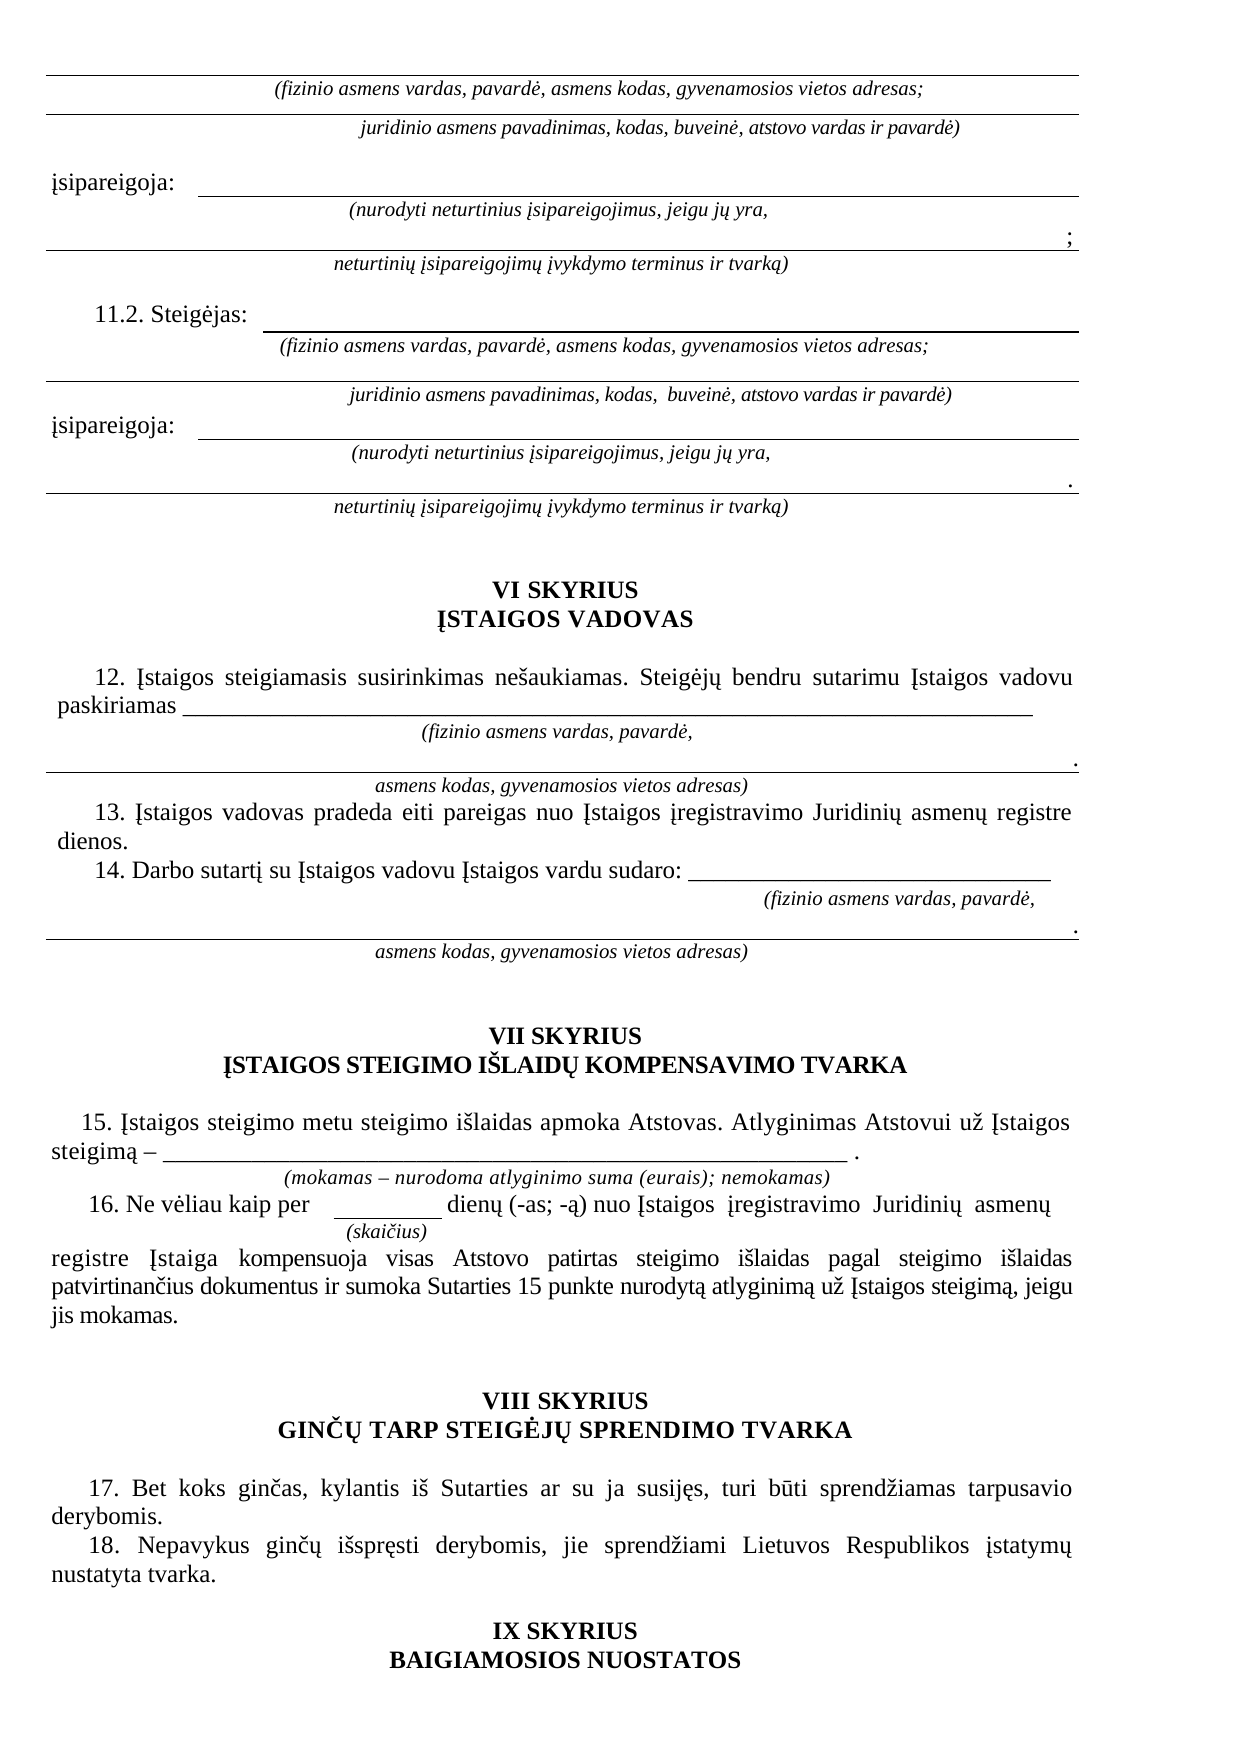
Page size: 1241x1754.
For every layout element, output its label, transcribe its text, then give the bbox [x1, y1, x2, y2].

table_cell [1079, 299, 1103, 331]
table_cell [1113, 357, 1120, 381]
table_cell [41, 1021, 46, 1107]
table_cell [41, 1218, 46, 1243]
table_cell [334, 1189, 442, 1218]
table_cell [1079, 1444, 1103, 1473]
table_cell VII SKYRIUS įstaigos steigimo išlaidų kompensavimO TVARKA [46, 1021, 1078, 1107]
table_cell [41, 1616, 46, 1674]
table_cell [1103, 518, 1108, 547]
table_cell [1079, 331, 1103, 357]
table_cell [46, 143, 1078, 167]
table_cell [1103, 275, 1108, 299]
table_cell [1103, 1243, 1108, 1358]
table_cell [41, 1165, 46, 1189]
table_cell registre Įstaiga kompensuoja visas Atstovo patirtas steigimo išlaidas pagal steigimo išlaidas patvirtinančius dokumentus ir sumoka Sutarties 15 punkte nurodytą atlyginimą už Įstaigos steigimą, jeigu jis mokamas. [46, 1243, 1078, 1358]
table_cell [1109, 114, 1113, 143]
table_cell [1113, 1218, 1120, 1243]
table_cell [1079, 143, 1103, 167]
table_cell [1109, 331, 1113, 357]
table_cell [1079, 855, 1103, 886]
table_cell [1113, 439, 1120, 464]
table_cell [1109, 855, 1113, 886]
table_cell [1120, 772, 1129, 797]
table_cell [1109, 1243, 1113, 1358]
table_cell [1109, 410, 1113, 439]
table_cell [1120, 964, 1129, 1021]
table_cell [1120, 275, 1129, 299]
table_cell [1103, 196, 1108, 221]
table_cell [1113, 299, 1120, 331]
table_cell [41, 1530, 46, 1616]
table_cell [1120, 662, 1129, 719]
table_cell 15. Įstaigos steigimo metu steigimo išlaidas apmoka Atstovas. Atlyginimas Atstovui už Įstaigos steigimą – ______________________________________________________ . [46, 1107, 1078, 1165]
table_cell [1113, 168, 1120, 196]
table_cell [1109, 772, 1113, 797]
table_cell [46, 964, 1078, 1021]
table_cell įsipareigoja: [46, 410, 198, 439]
table_cell [1079, 772, 1103, 797]
table_cell [1103, 493, 1108, 518]
table_cell [1109, 518, 1113, 547]
table_cell [46, 1444, 1078, 1473]
table_cell [1113, 1107, 1120, 1165]
table_cell 12. Įstaigos steigiamasis susirinkimas nešaukiamas. Steigėjų bendru sutarimu Įstaigos vadovu paskiriamas ____________________________________________________________________ [46, 662, 1078, 719]
table_cell [41, 410, 46, 439]
table_cell [1113, 1021, 1120, 1107]
table_cell [1109, 439, 1113, 464]
table_cell [1109, 168, 1113, 196]
table_cell . [46, 744, 1078, 772]
table_cell [1120, 1218, 1129, 1243]
table_cell [1079, 886, 1120, 910]
table_cell (fizinio asmens vardas, pavardė, asmens kodas, gyvenamosios vietos adresas; [263, 76, 1078, 113]
table_cell neturtinių įsipareigojimų įvykdymo terminus ir tvarką) [46, 251, 1078, 275]
table_cell [1103, 633, 1108, 662]
table_cell [1109, 1358, 1113, 1444]
table_cell [1079, 410, 1103, 439]
table_cell [1079, 1530, 1103, 1616]
table_cell [1120, 464, 1129, 493]
table_cell [41, 719, 46, 743]
table_cell [41, 143, 46, 167]
table_cell [1109, 493, 1113, 518]
table_cell [1109, 1530, 1113, 1616]
table_cell [1109, 381, 1113, 410]
table_cell [41, 547, 46, 633]
table_cell įsipareigoja: [46, 168, 198, 196]
table_cell [1120, 719, 1129, 743]
table_cell [1079, 744, 1113, 772]
table_cell [1079, 439, 1103, 464]
table_cell [1120, 1189, 1129, 1218]
table_cell [1079, 357, 1103, 381]
table_cell [1103, 1444, 1108, 1473]
table_cell [46, 331, 263, 357]
table_cell [1109, 196, 1113, 221]
table_cell [41, 772, 46, 797]
table_cell [41, 250, 46, 275]
table_cell VI SKYRIUS ĮSTAIGOS VADOVAS [46, 547, 1078, 633]
table_cell [1103, 381, 1108, 410]
table_cell [1120, 855, 1129, 886]
table_cell 14. Darbo sutartį su Įstaigos vadovu Įstaigos vardu sudaro: _____________________________ [46, 855, 1078, 886]
table_cell [1120, 547, 1129, 633]
table_cell [1109, 1021, 1113, 1107]
table_cell [1109, 299, 1113, 331]
table_cell [1109, 547, 1113, 633]
table_cell [914, 1165, 1078, 1189]
table_cell [41, 1473, 46, 1530]
table_cell [1079, 168, 1103, 196]
table_cell [1113, 964, 1120, 1021]
table_cell [41, 910, 46, 938]
table_cell 17. Bet koks ginčas, kylantis iš Sutarties ar su ja susijęs, turi būti sprendžiamas tarpusavio derybomis. [46, 1473, 1078, 1530]
table_cell [1113, 1530, 1120, 1616]
table_cell [1120, 797, 1129, 855]
table_cell [1079, 114, 1103, 143]
table_cell asmens kodas, gyvenamosios vietos adresas) [46, 940, 1078, 963]
table_cell [1079, 196, 1103, 221]
table_cell [1109, 1165, 1113, 1189]
table_cell [1079, 1189, 1103, 1218]
table_cell [41, 221, 46, 250]
table_cell [1113, 1243, 1120, 1358]
table_cell [46, 76, 263, 113]
table_cell [1103, 168, 1108, 196]
table_cell [198, 410, 1078, 439]
table_cell [1109, 1189, 1113, 1218]
table_cell [1109, 357, 1113, 381]
table_cell [41, 299, 46, 331]
table_cell [1079, 518, 1103, 547]
table_cell [1103, 1021, 1108, 1107]
table_cell [41, 493, 46, 518]
table_cell [1113, 114, 1120, 143]
table_cell [1120, 633, 1129, 662]
table_cell [1103, 1473, 1108, 1530]
table_cell [1079, 1243, 1103, 1358]
table_cell [1120, 439, 1129, 464]
table_cell [41, 744, 46, 772]
table_cell [1120, 493, 1129, 518]
table_cell [41, 75, 46, 113]
table_cell (nurodyti neturtinius įsipareigojimus, jeigu jų yra, [46, 439, 1078, 464]
table_cell [1109, 143, 1113, 167]
table_cell [41, 518, 46, 547]
table_cell [1120, 518, 1129, 547]
table_cell [1113, 143, 1120, 167]
table_cell 16. Ne vėliau kaip per [46, 1189, 333, 1218]
table_cell [41, 1189, 46, 1218]
table_cell [46, 518, 1078, 547]
table_cell [1079, 493, 1103, 518]
table_cell [41, 168, 46, 196]
table_cell [1120, 1473, 1129, 1530]
table_cell [1113, 939, 1120, 963]
table_cell [41, 662, 46, 719]
table_cell [1120, 1444, 1129, 1473]
table_cell [1120, 196, 1129, 221]
table_cell [1109, 1107, 1113, 1165]
table_cell [1120, 114, 1129, 143]
table_cell [1120, 250, 1129, 275]
table_cell [1079, 221, 1113, 250]
table_cell [1113, 744, 1120, 772]
table_cell [1120, 1243, 1129, 1358]
table_cell [1079, 633, 1103, 662]
table_cell (fizinio asmens vardas, pavardė, [46, 719, 1078, 743]
table_cell [41, 886, 46, 910]
table_cell neturtinių įsipareigojimų įvykdymo terminus ir tvarką) [46, 494, 1078, 518]
table_cell [1109, 75, 1113, 113]
table_cell [1113, 221, 1120, 250]
table_cell [1113, 331, 1120, 357]
table_cell [1120, 299, 1129, 331]
table_cell [46, 1218, 333, 1243]
table_cell [1079, 275, 1103, 299]
table_cell [41, 797, 46, 855]
table_cell [1120, 910, 1129, 938]
table_cell [1103, 410, 1108, 439]
table_cell [1079, 797, 1103, 855]
table_cell [1103, 939, 1108, 963]
table_cell (nurodyti neturtinius įsipareigojimus, jeigu jų yra, [46, 196, 1078, 221]
table_cell [1103, 1189, 1108, 1218]
table_cell [1109, 1444, 1113, 1473]
table_cell dienų (-as; -ą) nuo Įstaigos įregistravimo Juridinių asmenų [442, 1189, 1078, 1218]
table_cell [1120, 1358, 1129, 1444]
table_cell [1109, 797, 1113, 855]
table_cell [1103, 331, 1108, 357]
table_cell [41, 1107, 46, 1165]
table_cell [1109, 250, 1113, 275]
table_cell [1120, 381, 1129, 410]
table_cell [1113, 797, 1120, 855]
table_cell [1079, 1107, 1103, 1165]
table_cell [1103, 1107, 1108, 1165]
table_cell [1079, 1218, 1103, 1243]
table_cell [1079, 939, 1103, 963]
table_cell [1120, 143, 1129, 167]
table_cell [1113, 719, 1120, 743]
table_cell [41, 196, 46, 221]
table_cell [1120, 744, 1129, 772]
table_cell [1109, 939, 1113, 963]
table_cell [1113, 1358, 1120, 1444]
table_cell . [46, 910, 1078, 938]
table_cell [1109, 633, 1113, 662]
table_cell [1113, 1473, 1120, 1530]
table_cell [1113, 1189, 1120, 1218]
table_cell 11.2. Steigėjas: [46, 299, 263, 331]
table_cell [263, 299, 1078, 331]
table_cell [1103, 1358, 1108, 1444]
table_cell [1113, 464, 1120, 493]
table_cell [1079, 964, 1103, 1021]
table_cell [1103, 964, 1108, 1021]
table_cell [41, 114, 46, 143]
table_cell [1113, 381, 1120, 410]
table_cell [41, 939, 46, 963]
table_cell [1113, 518, 1120, 547]
table_cell [1103, 1616, 1108, 1674]
table_cell [46, 633, 1078, 662]
table_cell [1109, 275, 1113, 299]
table_cell [442, 1218, 1078, 1243]
table_cell [1120, 168, 1129, 196]
table_cell [1103, 797, 1108, 855]
table_cell [1103, 1165, 1108, 1189]
table_cell [41, 633, 46, 662]
table_cell [1113, 547, 1120, 633]
table_cell [1120, 886, 1129, 910]
table_cell [1113, 662, 1120, 719]
table_cell [1103, 75, 1108, 113]
table_cell [1113, 250, 1120, 275]
table_cell [46, 357, 1078, 381]
table_cell [41, 855, 46, 886]
table_cell [1103, 357, 1108, 381]
table_cell . [46, 464, 1078, 493]
table_cell [1079, 1616, 1103, 1674]
table_cell [41, 275, 46, 299]
table_cell [41, 439, 46, 464]
table_cell [1103, 855, 1108, 886]
table_cell [1113, 772, 1120, 797]
table_cell (mokamas – nurodoma atlyginimo suma (eurais); nemokamas) [203, 1165, 914, 1189]
table_cell [41, 1358, 46, 1444]
table_cell [1113, 855, 1120, 886]
table_cell [1120, 357, 1129, 381]
table_cell juridinio asmens pavadinimas, kodas, buveinė, atstovo vardas ir pavardė) [46, 115, 1078, 143]
table_cell [198, 168, 1078, 196]
table_cell [1103, 547, 1108, 633]
table_cell [41, 331, 46, 357]
table_cell [1079, 381, 1103, 410]
table_cell 18. Nepavykus ginčų išspręsti derybomis, jie sprendžiami Lietuvos Respublikos įstatymų nustatyta tvarka. [46, 1530, 1078, 1616]
table_cell [1109, 1616, 1113, 1674]
table_cell [1103, 143, 1108, 167]
table_cell [1079, 75, 1103, 113]
table_cell [1109, 1218, 1113, 1243]
table_cell [1120, 1107, 1129, 1165]
table_cell [1103, 439, 1108, 464]
table_cell [1113, 1616, 1120, 1674]
table_cell juridinio asmens pavadinimas, kodas, buveinė, atstovo vardas ir pavardė) [46, 382, 1078, 410]
table_cell [1120, 1616, 1129, 1674]
table_cell [41, 381, 46, 410]
table_cell [1120, 221, 1129, 250]
table_cell [1079, 1473, 1103, 1530]
table_cell [1113, 410, 1120, 439]
table_cell [1113, 493, 1120, 518]
table_cell [1079, 464, 1113, 493]
table_cell [1113, 633, 1120, 662]
table_cell [1079, 910, 1120, 938]
table_cell [41, 464, 46, 493]
table_cell VIII SKYRIUS GINČŲ TARP STEIGĖJŲ SPRENDIMO TVARKA [46, 1358, 1078, 1444]
table_cell [41, 1444, 46, 1473]
table_cell [1103, 299, 1108, 331]
table_cell [1113, 1444, 1120, 1473]
table_cell [1079, 1165, 1103, 1189]
table_cell [1079, 547, 1103, 633]
table_cell [1103, 114, 1108, 143]
table_cell [1103, 772, 1108, 797]
table_cell [41, 357, 46, 381]
table_cell [1103, 1218, 1108, 1243]
table_cell 13. Įstaigos vadovas pradeda eiti pareigas nuo Įstaigos įregistravimo Juridinių asmenų registre dienos. [46, 797, 1078, 855]
table_cell [1120, 939, 1129, 963]
table_cell [1120, 1530, 1129, 1616]
table_cell [1113, 275, 1120, 299]
table_cell [1113, 196, 1120, 221]
table_cell [1079, 662, 1113, 719]
table_cell [46, 1165, 203, 1189]
table_cell ; [46, 221, 1078, 250]
table_cell IX SKYRIUS Baigiamosios nuostatos [46, 1616, 1078, 1674]
table_cell [1103, 250, 1108, 275]
table_cell [1079, 719, 1113, 743]
table_cell [1120, 75, 1129, 113]
table_cell [1079, 1358, 1103, 1444]
table_cell [1113, 75, 1120, 113]
table_cell asmens kodas, gyvenamosios vietos adresas) [46, 773, 1078, 797]
table_cell [1109, 1473, 1113, 1530]
table_cell (fizinio asmens vardas, pavardė, [46, 886, 1078, 910]
table_cell [1103, 1530, 1108, 1616]
table_cell [41, 964, 46, 1021]
table_cell (skaičius) [334, 1219, 442, 1243]
table_cell [1109, 964, 1113, 1021]
table_cell [46, 275, 1078, 299]
table_cell [1079, 1021, 1103, 1107]
table_cell (fizinio asmens vardas, pavardė, asmens kodas, gyvenamosios vietos adresas; [263, 333, 1078, 357]
table_cell [1113, 1165, 1120, 1189]
table_cell [1120, 331, 1129, 357]
table_cell [1120, 410, 1129, 439]
table_cell [1120, 1165, 1129, 1189]
table_cell [1079, 250, 1103, 275]
table_cell [1120, 1021, 1129, 1107]
table_cell [41, 1243, 46, 1358]
